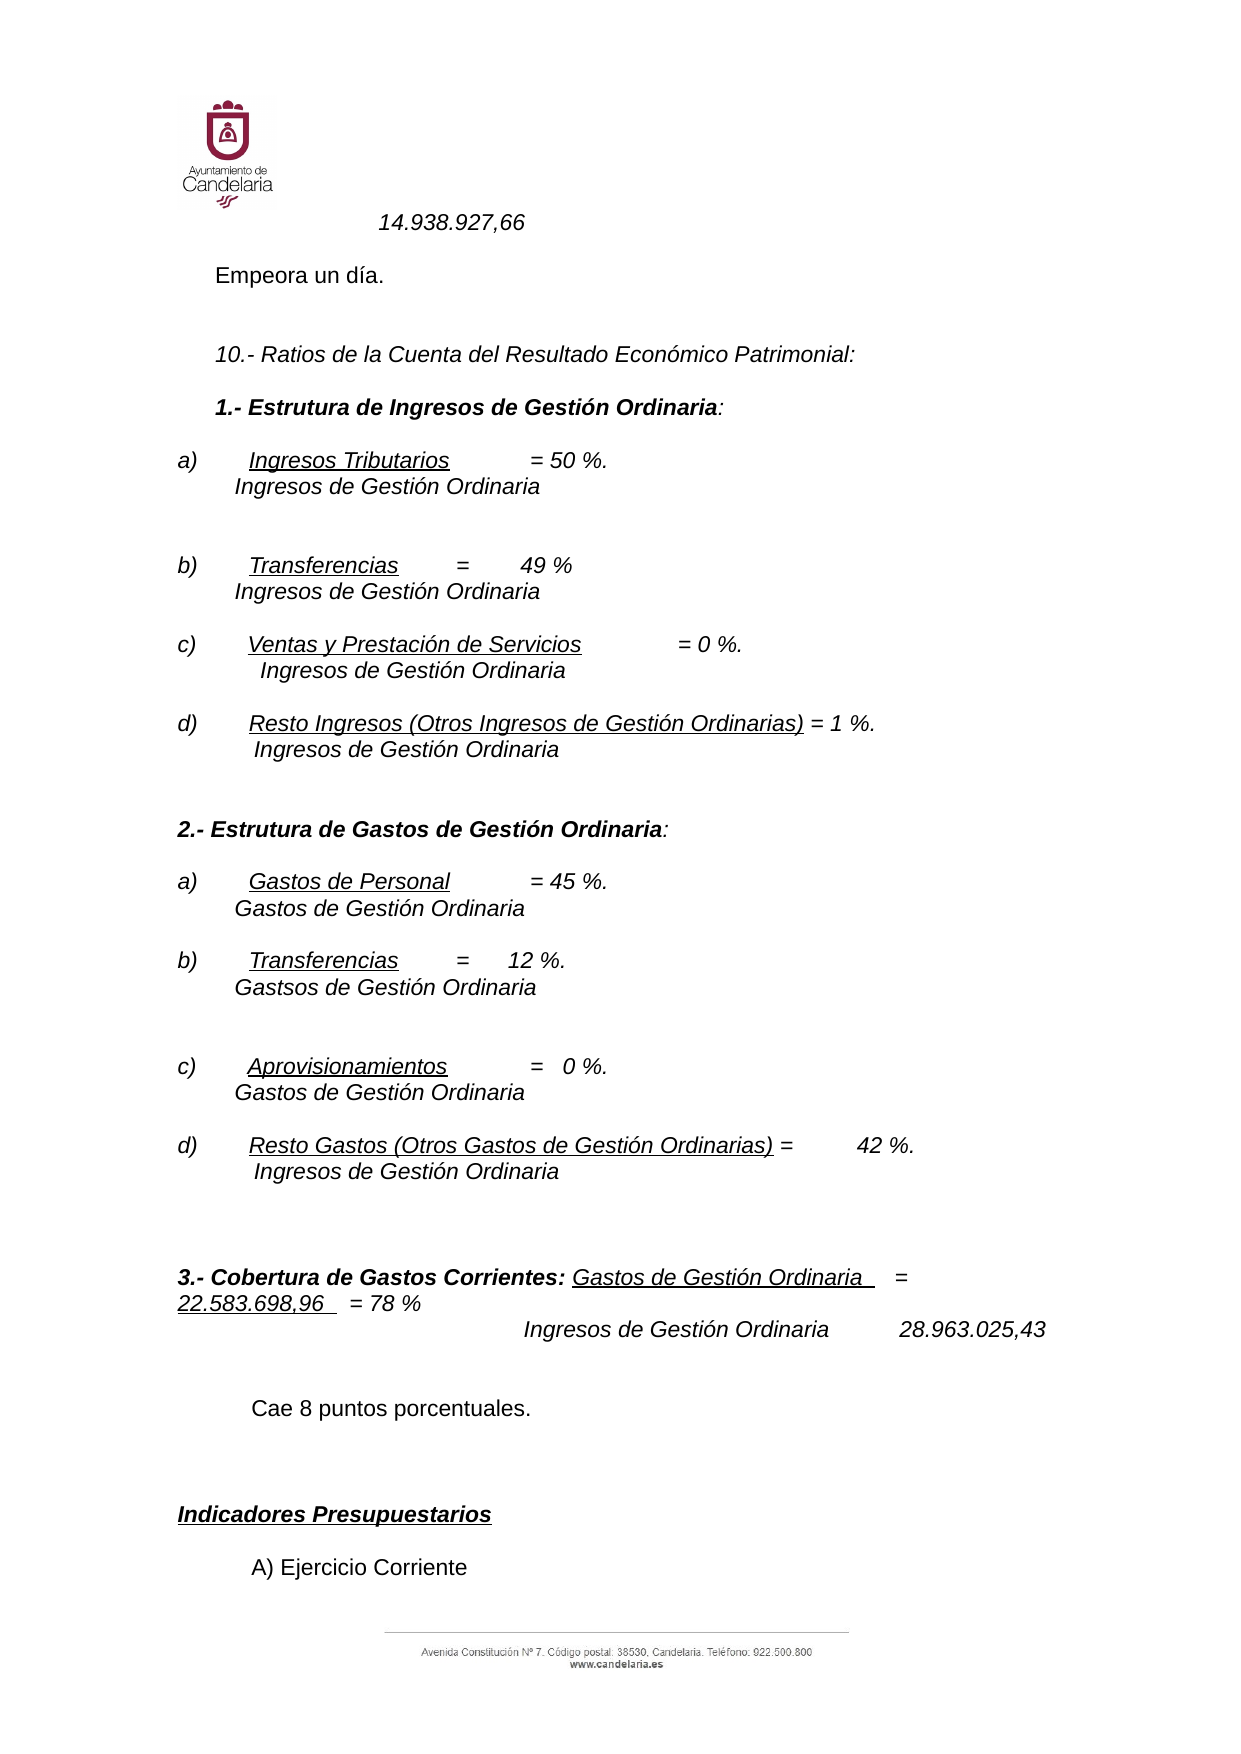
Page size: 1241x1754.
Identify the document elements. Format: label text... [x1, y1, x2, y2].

text Gastos de Gestión Ordinaria [177, 894, 1063, 921]
text d) Resto Gastos (Otros Gastos de Gestión Ordinarias) = 42 %. [177, 1132, 1063, 1158]
text 14.938.927,66 [177, 209, 1063, 236]
text Ingresos de Gestión Ordinaria [177, 473, 1063, 499]
text 10.- Ratios de la Cuenta del Resultado Económico Patrimonial: [177, 341, 1063, 367]
text c) Ventas y Prestación de Servicios = 0 %. [177, 631, 1063, 657]
text Ingresos de Gestión Ordinaria 28.963.025,43 [177, 1316, 1063, 1343]
text c) Aprovisionamientos = 0 %. [177, 1053, 1063, 1079]
text b) Transferencias = 49 % [177, 552, 1063, 578]
text Ingresos de Gestión Ordinaria [177, 657, 1063, 684]
text a) Ingresos Tributarios = 50 %. [177, 447, 1063, 473]
text Empeora un día. [177, 262, 1063, 288]
text Gastos de Gestión Ordinaria [177, 1079, 1063, 1105]
text Gastsos de Gestión Ordinaria [177, 974, 1063, 1000]
text d) Resto Ingresos (Otros Ingresos de Gestión Ordinarias) = 1 %. [177, 710, 1063, 736]
text 1.- Estrutura de Ingresos de Gestión Ordinaria: [177, 394, 1063, 420]
text 3.- Cobertura de Gastos Corrientes: Gastos de Gestión Ordinaria = 22.583.698,96 = 78 % [177, 1263, 1063, 1316]
text b) Transferencias = 12 %. [177, 947, 1063, 974]
text 2.- Estrutura de Gastos de Gestión Ordinaria: [177, 816, 1063, 842]
text A) Ejercicio Corriente [177, 1553, 1063, 1580]
text Ingresos de Gestión Ordinaria [177, 578, 1063, 605]
text a) Gastos de Personal = 45 %. [177, 868, 1063, 894]
text Indicadores Presupuestarios [177, 1501, 1063, 1527]
text Ingresos de Gestión Ordinaria [177, 1158, 1063, 1184]
text Cae 8 puntos porcentuales. [177, 1395, 1063, 1422]
text Ingresos de Gestión Ordinaria [177, 736, 1063, 763]
